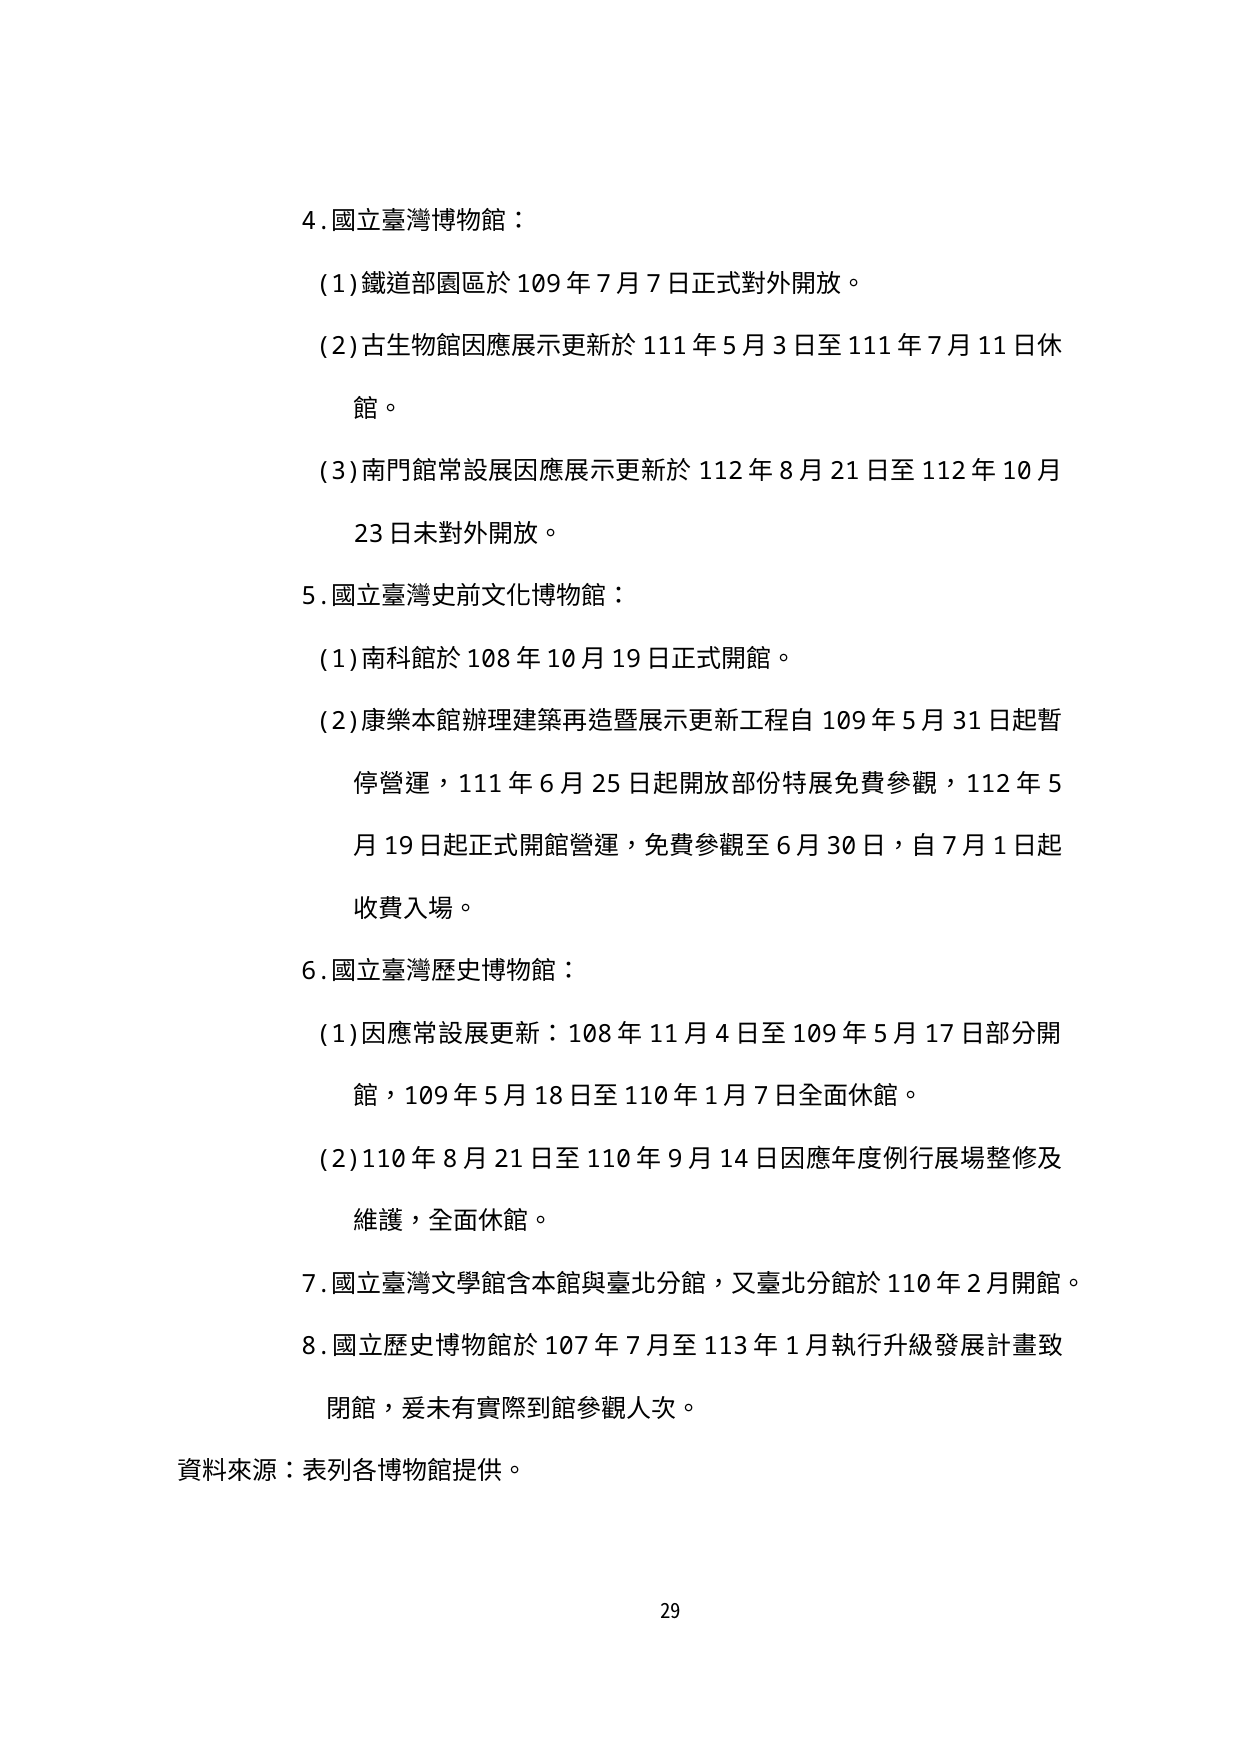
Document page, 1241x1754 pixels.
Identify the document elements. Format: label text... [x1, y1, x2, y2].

text 4.國立臺灣博物館： [301, 177, 1063, 240]
text (1)鐵道部園區於109年7月7日正式對外開放。 [316, 240, 1063, 302]
text 5.國立臺灣史前文化博物館： [301, 552, 1063, 615]
text (2)康樂本館辦理建築再造暨展示更新工程自109年5月31日起暫停營運，111年6月25日起開放部份特展免費參觀，112年5月19日起正式開館營運，免費參觀至6月30日，自7月1日起收費入場。 [316, 677, 1063, 927]
text (1)南科館於108年10月19日正式開館。 [316, 615, 1063, 677]
text (1)因應常設展更新：108年11月4日至109年5月17日部分開館，109年5月18日至110年1月7日全面休館。 [316, 990, 1063, 1115]
text (2)110年8月21日至110年9月14日因應年度例行展場整修及維護，全面休館。 [316, 1115, 1063, 1240]
text (2)古生物館因應展示更新於111年5月3日至111年7月11日休館。 [316, 302, 1063, 427]
text 6.國立臺灣歷史博物館： [301, 927, 1063, 990]
text 資料來源：表列各博物館提供。 [177, 1427, 1063, 1490]
text 8.國立歷史博物館於107年7月至113年1月執行升級發展計畫致閉館，爰未有實際到館參觀人次。 [301, 1302, 1063, 1427]
text 7.國立臺灣文學館含本館與臺北分館，又臺北分館於110年2月開館。 [301, 1240, 1063, 1302]
text (3)南門館常設展因應展示更新於112年8月21日至112年10月23日未對外開放。 [316, 427, 1063, 552]
